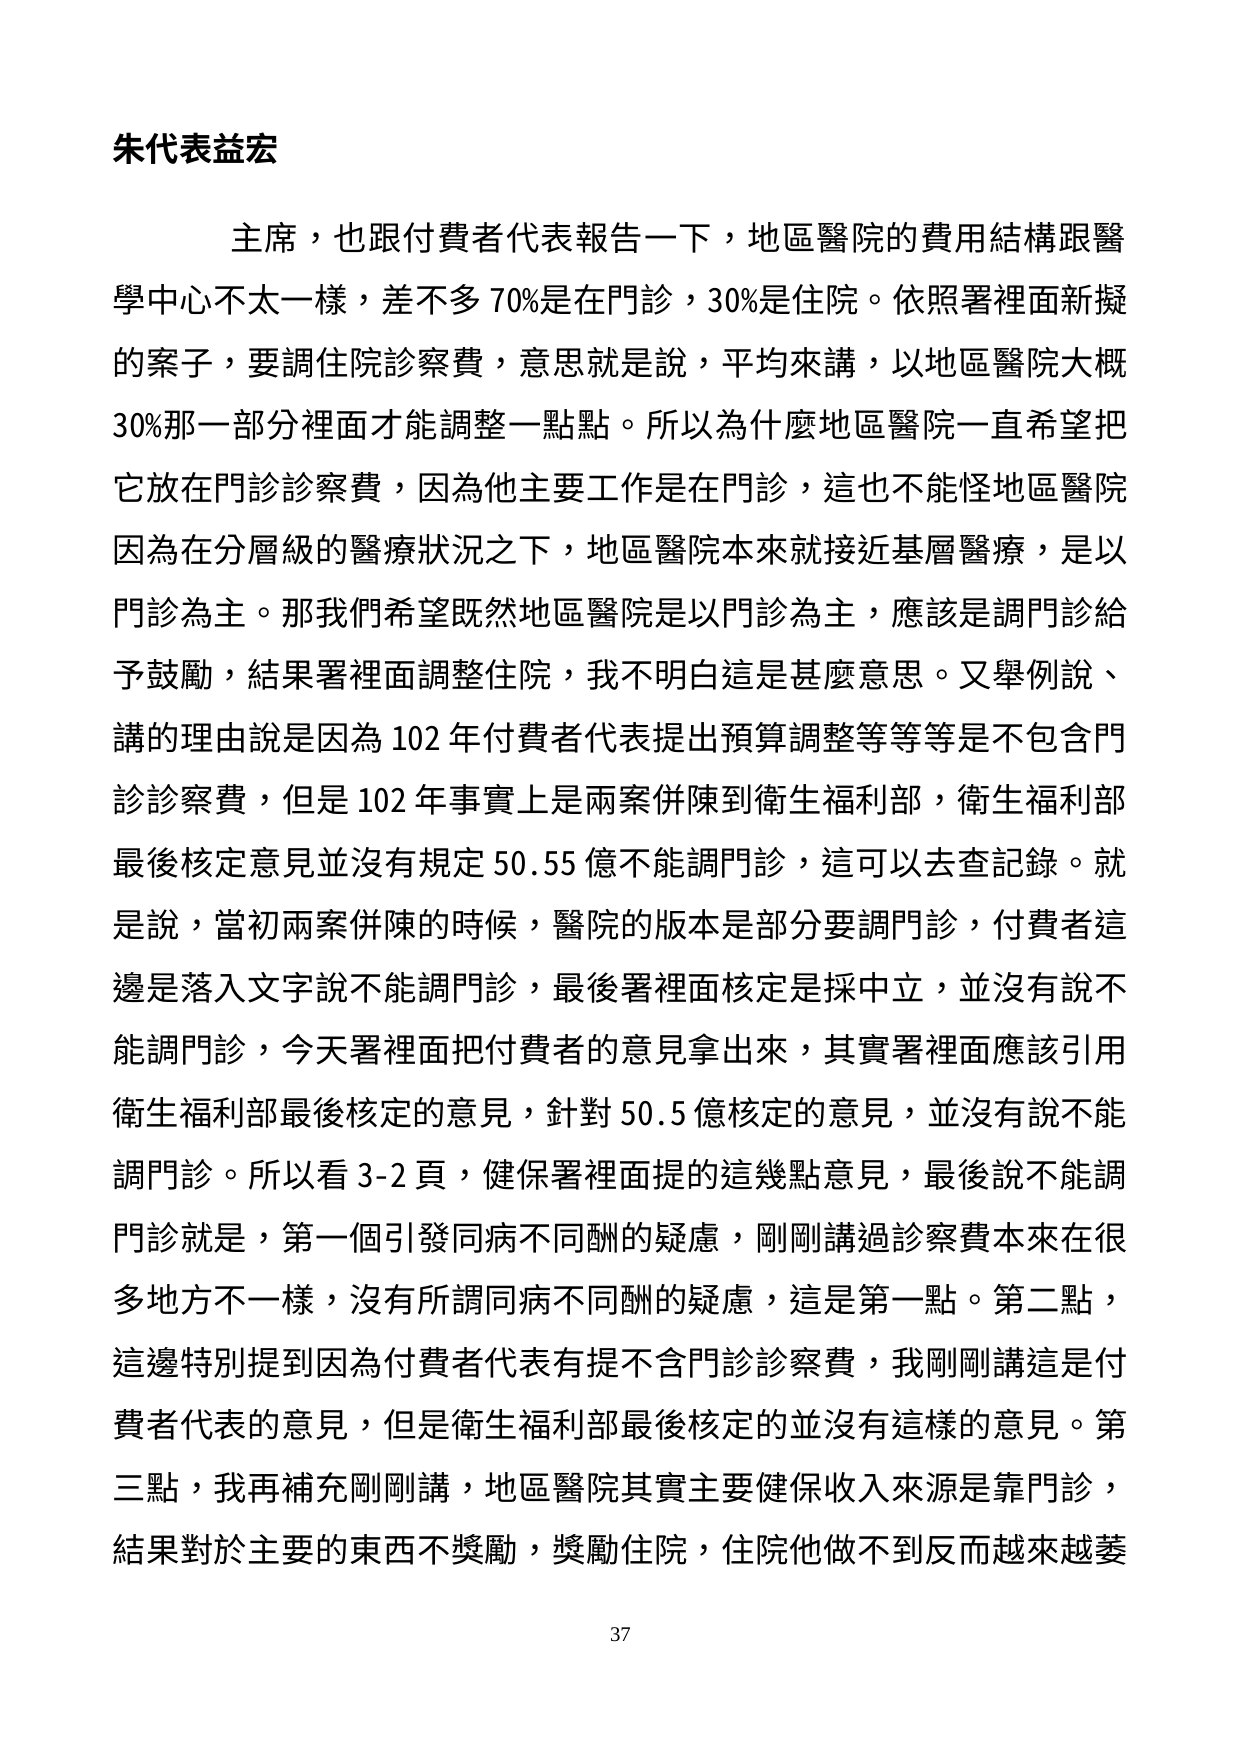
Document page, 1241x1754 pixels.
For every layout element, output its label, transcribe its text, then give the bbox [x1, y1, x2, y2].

text 朱代表益宏 [112, 105, 1128, 168]
text 主席，也跟付費者代表報告一下，地區醫院的費用結構跟醫學中心不太一樣，差不多70%是在門診，30%是住院。依照署裡面新擬的案子，要調住院診察費，意思就是說，平均來講，以地區醫院大概30%那一部分裡面才能調整一點點。所以為什麼地區醫院一直希望把它放在門診診察費，因為他主要工作是在門診，這也不能怪地區醫院，因為在分層級的醫療狀況之下，地區醫院本來就接近基層醫療，是以門診為主。那我們希望既然地區醫院是以門診為主，應該是調門診給予鼓勵，結果署裡面調整住院，我不明白這是甚麼意思。又舉例說、講的理由說是因為102年付費者代表提出預算調整等等等是不包含門診診察費，但是102年事實上是兩案併陳到衛生福利部，衛生福利部最後核定意見並沒有規定50.55億不能調門診，這可以去查記錄。就是說，當初兩案併陳的時候，醫院的版本是部分要調門診，付費者這邊是落入文字說不能調門診，最後署裡面核定是採中立，並沒有說不能調門診，今天署裡面把付費者的意見拿出來，其實署裡面應該引用衛生福利部最後核定的意見，針對50.5億核定的意見，並沒有說不能調門診。所以看3-2頁，健保署裡面提的這幾點意見，最後說不能調門診就是，第一個引發同病不同酬的疑慮，剛剛講過診察費本來在很多地方不一樣，沒有所謂同病不同酬的疑慮，這是第一點。第二點，這邊特別提到因為付費者代表有提不含門診診察費，我剛剛講這是付費者代表的意見，但是衛生福利部最後核定的並沒有這樣的意見。第三點，我再補充剛剛講，地區醫院其實主要健保收入來源是靠門診，結果對於主要的東西不獎勵，獎勵住院，住院他做不到反而越來越萎縮，因為住院主要靠病人，要上游的醫學中心的病人級醫療把他往下轉，才會有患者。現在你沒有去做這一部分，你跟他說我補給你，沒有患者，看的到吃不到，實際上是口惠實不至。所以我們再次呼籲，包括醫院代表、付費者各代表，能夠支持原來上一次醫院協會版本，特別是對於調整門診診察費這一部分，真的拜託付費者給我們支持一下，因為健保署這案子對我們真的完全沒有幫助，錢暨然兩、三億我們也希望錢花在刀口上，結果卻不是花在刀口上，只是看到數字說有給他補助，這對整個生態沒有幫助，所以拜託大家支持地區醫院原來的案子，希望放在門診診察費，這樣才實惠，這才是把錢花在刀口上，謝謝。 [112, 194, 1128, 1569]
